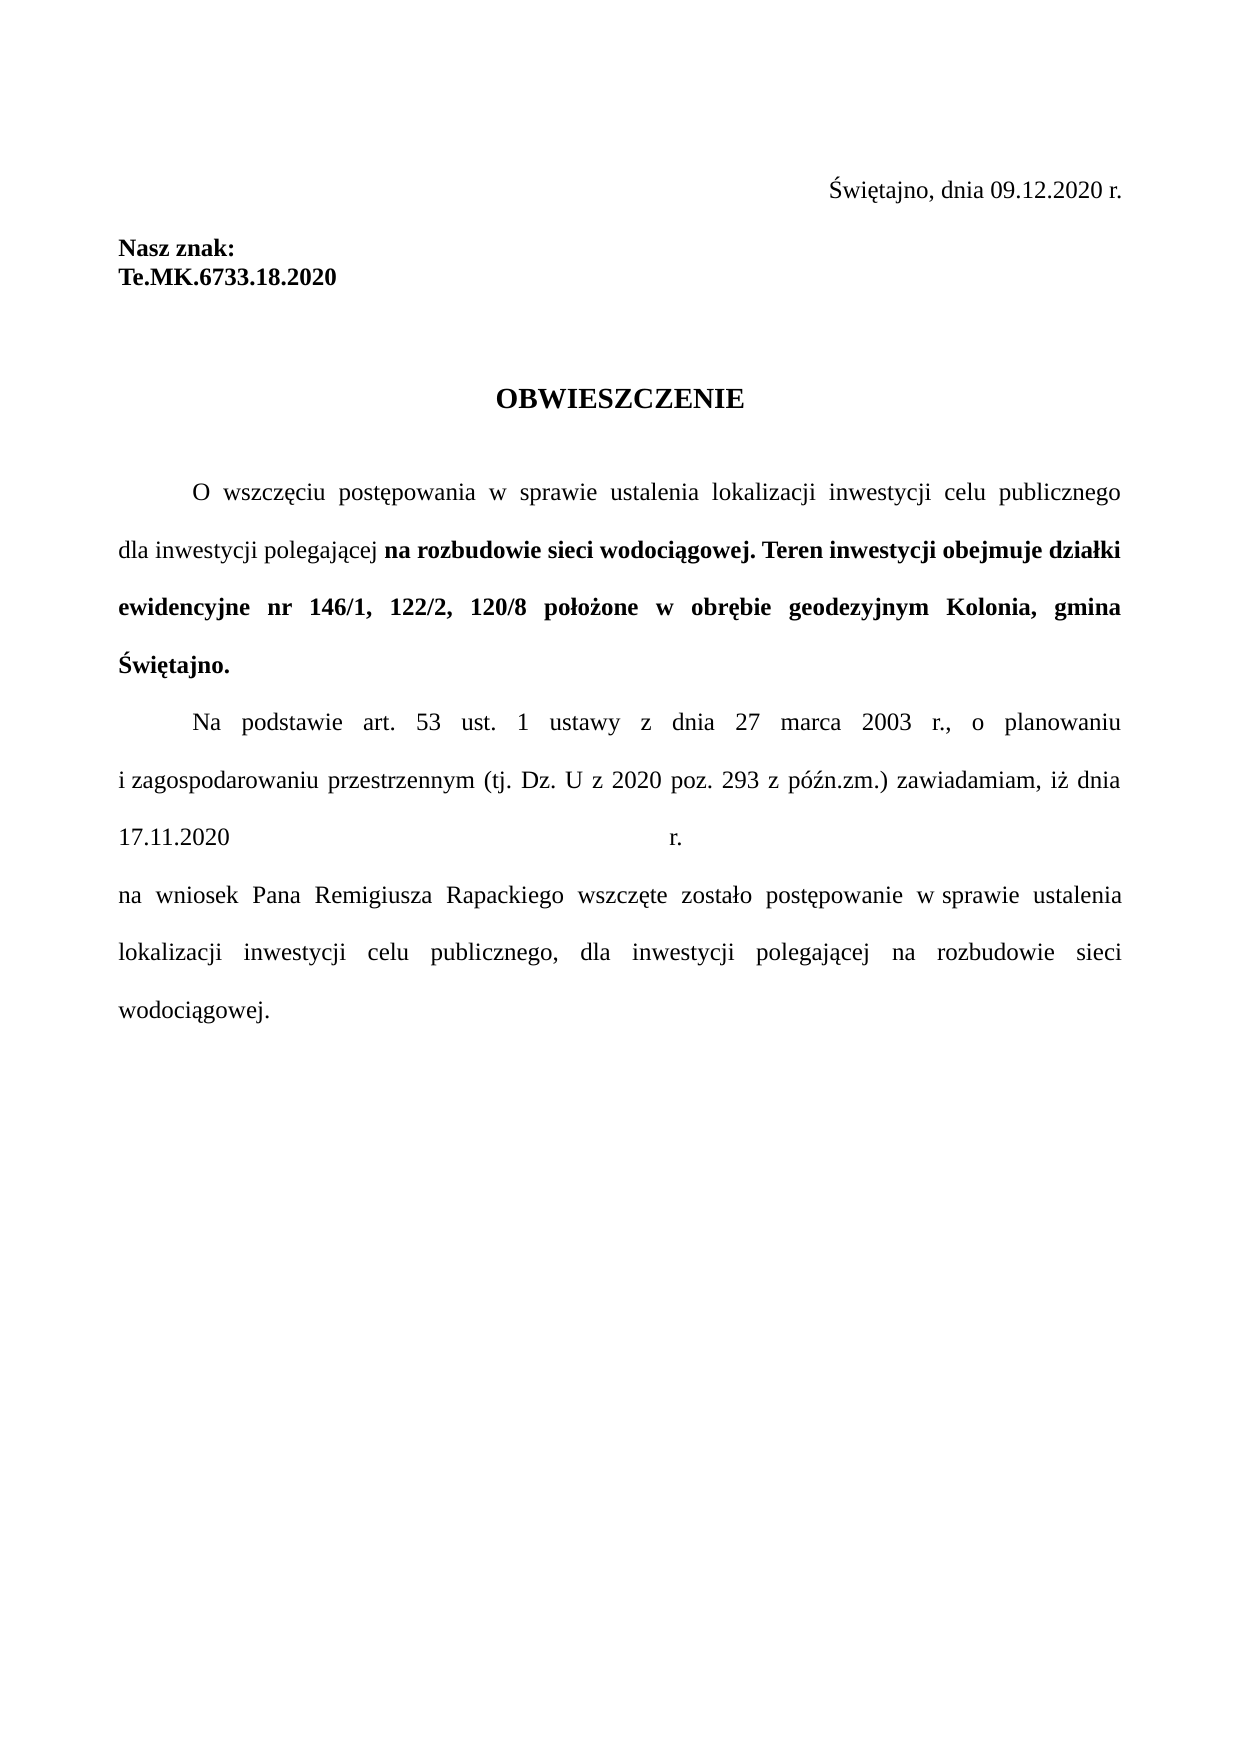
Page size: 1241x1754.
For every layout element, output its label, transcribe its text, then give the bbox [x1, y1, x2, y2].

text Nasz znak: [118, 233, 1122, 262]
text OBWIESZCZENIE [118, 382, 1122, 415]
text Na podstawie art. 53 ust. 1 ustawy z dnia 27 marca 2003 r., o planowaniu i zagospodarowaniu przestrzennym (tj. Dz. U z 2020 poz. 293 z późn.zm.) zawiadamiam, iż dnia 17.11.2020 r. na wniosek Pana Remigiusza Rapackiego wszczęte zostało postępowanie w sprawie ustalenia lokalizacji inwestycji celu publicznego, dla inwestycji polegającej na rozbudowie sieci wodociągowej. [118, 707, 1122, 1024]
text Świętajno, dnia 09.12.2020 r. [118, 176, 1122, 204]
text O wszczęciu postępowania w sprawie ustalenia lokalizacji inwestycji celu publicznego dla inwestycji polegającej na rozbudowie sieci wodociągowej. Teren inwestycji obejmuje działki ewidencyjne nr 146/1, 122/2, 120/8 położone w obrębie geodezyjnym Kolonia, gmina Świętajno. [118, 477, 1122, 679]
text Te.MK.6733.18.2020 [118, 262, 1122, 291]
